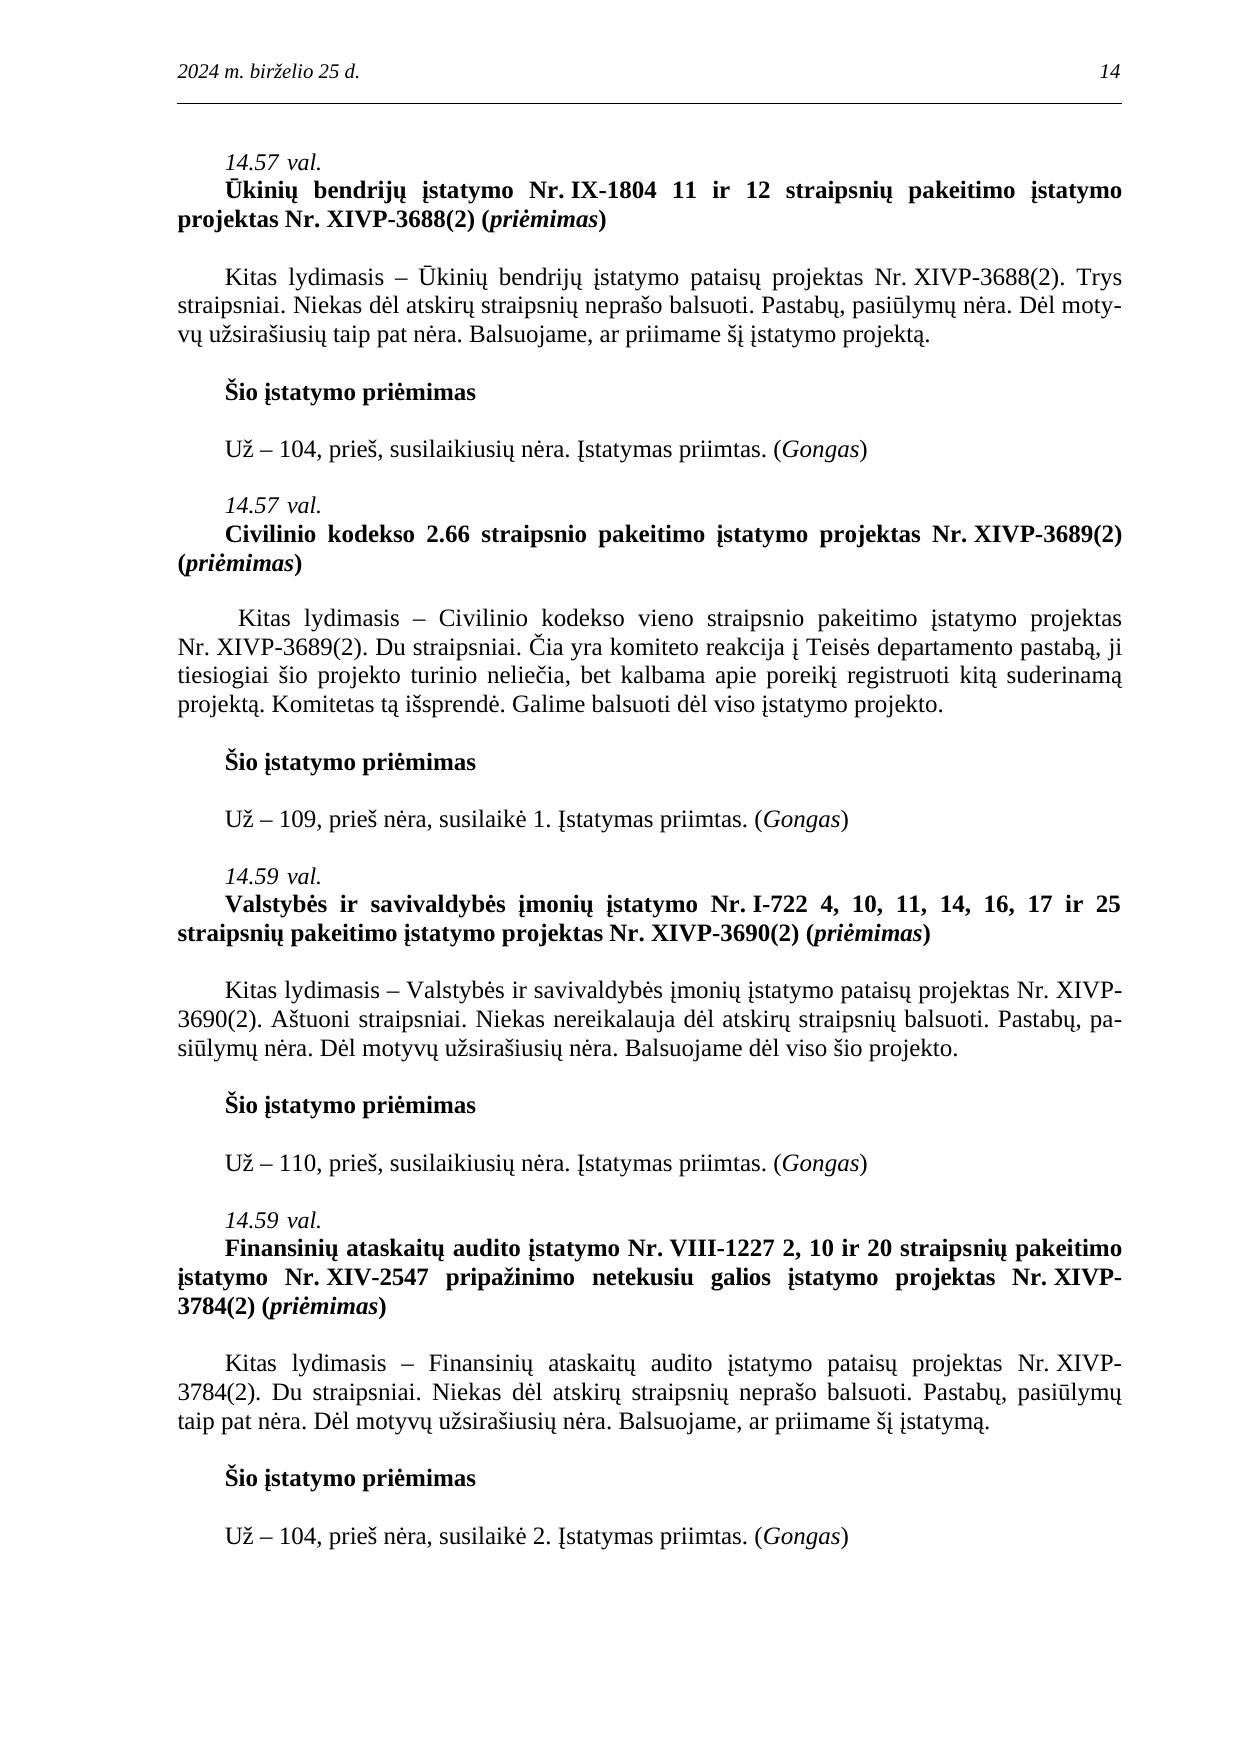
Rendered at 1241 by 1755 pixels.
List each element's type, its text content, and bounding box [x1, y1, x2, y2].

text Vals­ty­bės ir sa­vi­val­dy­bės įmo­nių įsta­ty­mo Nr. I-722 4, 10, 11, 14, 16, 17 ir 25 straips­nių pa­kei­ti­mo įsta­ty­mo pro­jek­tas Nr. XIVP-3690(2) (pri­ėmi­mas) [177, 889, 1122, 947]
text 14.57 val. [224, 148, 1122, 175]
text Šio įsta­ty­mo pri­ėmi­mas [177, 377, 1122, 405]
text Šio įsta­ty­mo pri­ėmi­mas [177, 747, 1122, 776]
text Šio įsta­ty­mo pri­ėmi­mas [177, 1463, 1122, 1492]
text Už – 109, prieš nė­ra, su­si­lai­kė 1. Įsta­ty­mas pri­im­tas. (Gon­gas) [177, 804, 1122, 833]
text Už – 110, prieš, su­si­lai­kiu­sių nė­ra. Įsta­ty­mas pri­im­tas. (Gon­gas) [177, 1148, 1122, 1177]
text Ki­tas ly­di­ma­sis – Vals­ty­bės ir sa­vi­val­dy­bės įmo­nių įsta­ty­mo pa­tai­sų pro­jek­tas Nr. XIVP-3690(2). Aš­tuo­ni straips­niai. Nie­kas ne­rei­ka­lau­ja dėl at­ski­rų straips­nių bal­suo­ti. Pa­sta­bų, pa­siū­ly­mų nė­ra. Dėl mo­ty­vų už­si­ra­šiu­sių nė­ra. Bal­suo­ja­me dėl vi­so šio pro­jek­to. [177, 976, 1122, 1062]
text Fi­nan­si­nių ata­skai­tų au­di­to įsta­ty­mo Nr. VIII-1227 2, 10 ir 20 straips­nių pa­kei­ti­mo įsta­ty­mo Nr. XIV-2547 pri­pa­ži­ni­mo ne­te­ku­siu ga­lios įsta­ty­mo pro­jek­tas Nr. XIVP-3784(2) (pri­ėmi­mas) [177, 1233, 1122, 1319]
text Ki­tas ly­di­ma­sis – Ci­vi­li­nio ko­dek­so vie­no straips­nio pa­kei­ti­mo įsta­ty­mo pro­jek­tas Nr. XIVP-3689(2). Du straips­niai. Čia yra ko­mi­te­to re­ak­ci­ja į Tei­sės de­par­ta­men­to pa­sta­bą, ji tie­sio­giai šio pro­jek­to tu­ri­nio ne­lie­čia, bet kal­ba­ma apie po­rei­kį re­gist­ruo­ti ki­tą su­de­ri­na­mą pro­jek­tą. Ko­mi­te­tas tą iš­spren­dė. Ga­li­me bal­suo­ti dėl vi­so įsta­ty­mo pro­jek­to. [177, 603, 1122, 718]
text Ci­vi­li­nio ko­dek­so 2.66 straips­nio pa­kei­ti­mo įsta­ty­mo pro­jek­tas Nr. XIVP-3689(2) (pri­ėmi­mas) [177, 519, 1122, 577]
text Už – 104, prieš, su­si­lai­kiu­sių nė­ra. Įsta­ty­mas pri­im­tas. (Gon­gas) [177, 434, 1122, 463]
text 14.57 val. [224, 492, 1122, 519]
text Už – 104, prieš nė­ra, su­si­lai­kė 2. Įsta­ty­mas pri­im­tas. (Gon­gas) [177, 1521, 1122, 1549]
text Šio įsta­ty­mo pri­ėmi­mas [177, 1091, 1122, 1119]
text 14.59 val. [224, 1206, 1122, 1233]
text Ki­tas ly­di­ma­sis – Fi­nan­si­nių ata­skai­tų au­di­to įsta­ty­mo pa­tai­sų pro­jek­tas Nr. XIVP-3784(2). Du straips­niai. Nie­kas dėl at­ski­rų straips­nių ne­pra­šo bal­suo­ti. Pa­sta­bų, pa­siū­ly­mų taip pat nė­ra. Dėl mo­ty­vų už­si­ra­šiu­sių nė­ra. Bal­suo­ja­me, ar pri­ima­me šį įsta­ty­mą. [177, 1348, 1122, 1434]
text Ūki­nių ben­dri­jų įsta­ty­mo Nr. IX-1804 11 ir 12 straips­nių pa­kei­ti­mo įsta­ty­mo projek­tas Nr. XIVP-3688(2) (pri­ėmi­mas) [177, 175, 1122, 233]
text 14.59 val. [224, 862, 1122, 889]
text Ki­tas ly­di­ma­sis – Ūki­nių ben­dri­jų įsta­ty­mo pa­tai­sų pro­jek­tas Nr. XIVP-3688(2). Trys straips­niai. Nie­kas dėl at­ski­rų straips­nių ne­pra­šo bal­suo­ti. Pa­sta­bų, pa­siū­ly­mų nė­ra. Dėl mo­ty­vų už­si­ra­šiu­sių taip pat nė­ra. Bal­suo­ja­me, ar pri­ima­me šį įsta­ty­mo pro­jek­tą. [177, 262, 1122, 348]
